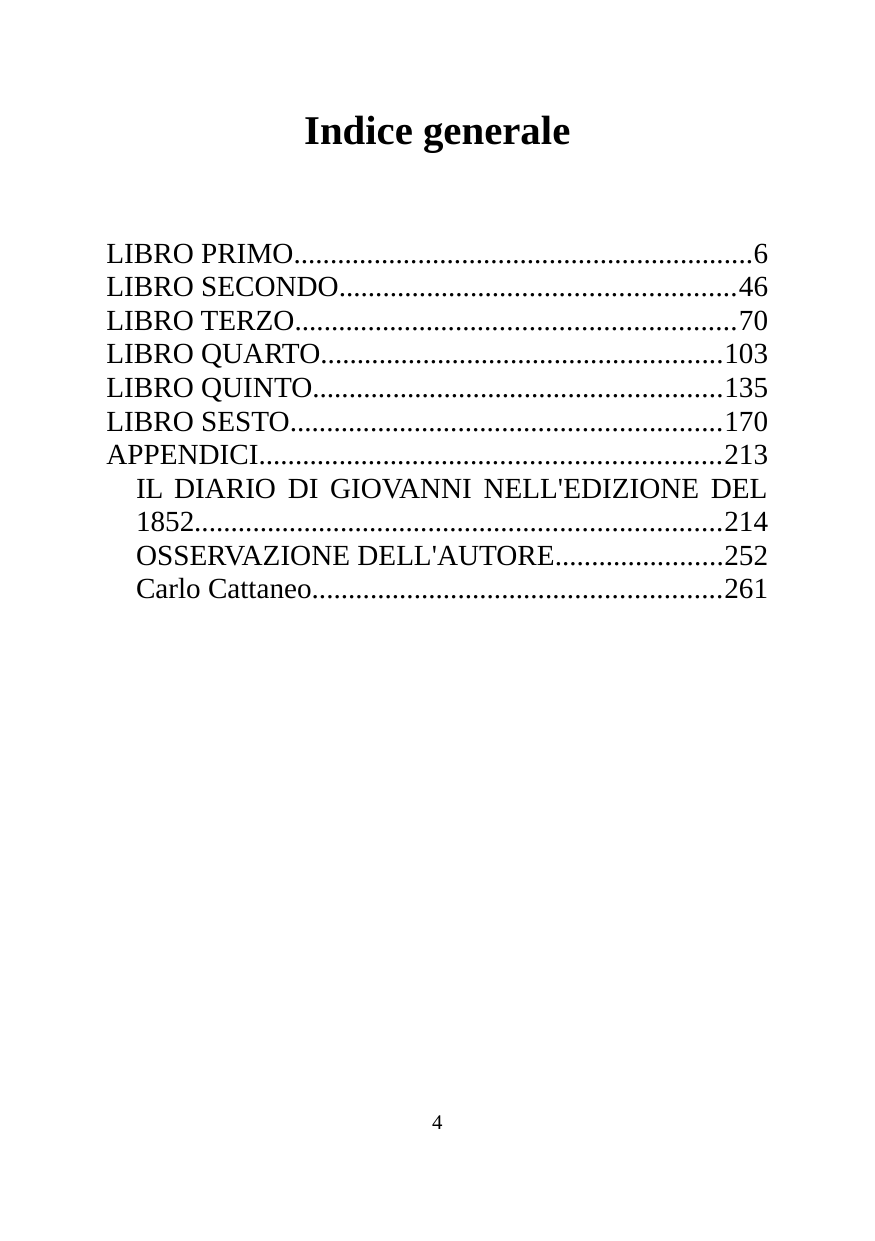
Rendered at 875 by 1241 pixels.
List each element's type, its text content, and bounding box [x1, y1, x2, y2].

text LIBRO SESTO 170 [106, 404, 768, 437]
text LIBRO QUARTO 103 [106, 337, 768, 370]
text LIBRO PRIMO 6 [106, 236, 768, 269]
text APPENDICI 213 [106, 437, 768, 471]
text IL DIARIO DI GIOVANNI NELL'EDIZIONE DEL 1852 214 [136, 471, 768, 538]
text Carlo Cattaneo 261 [136, 571, 768, 605]
text LIBRO SECONDO 46 [106, 269, 768, 303]
text LIBRO QUINTO 135 [106, 370, 768, 404]
text LIBRO TERZO 70 [106, 303, 768, 337]
text OSSERVAZIONE DELL'AUTORE 252 [136, 538, 768, 571]
subtitle Indice generale [106, 106, 768, 153]
